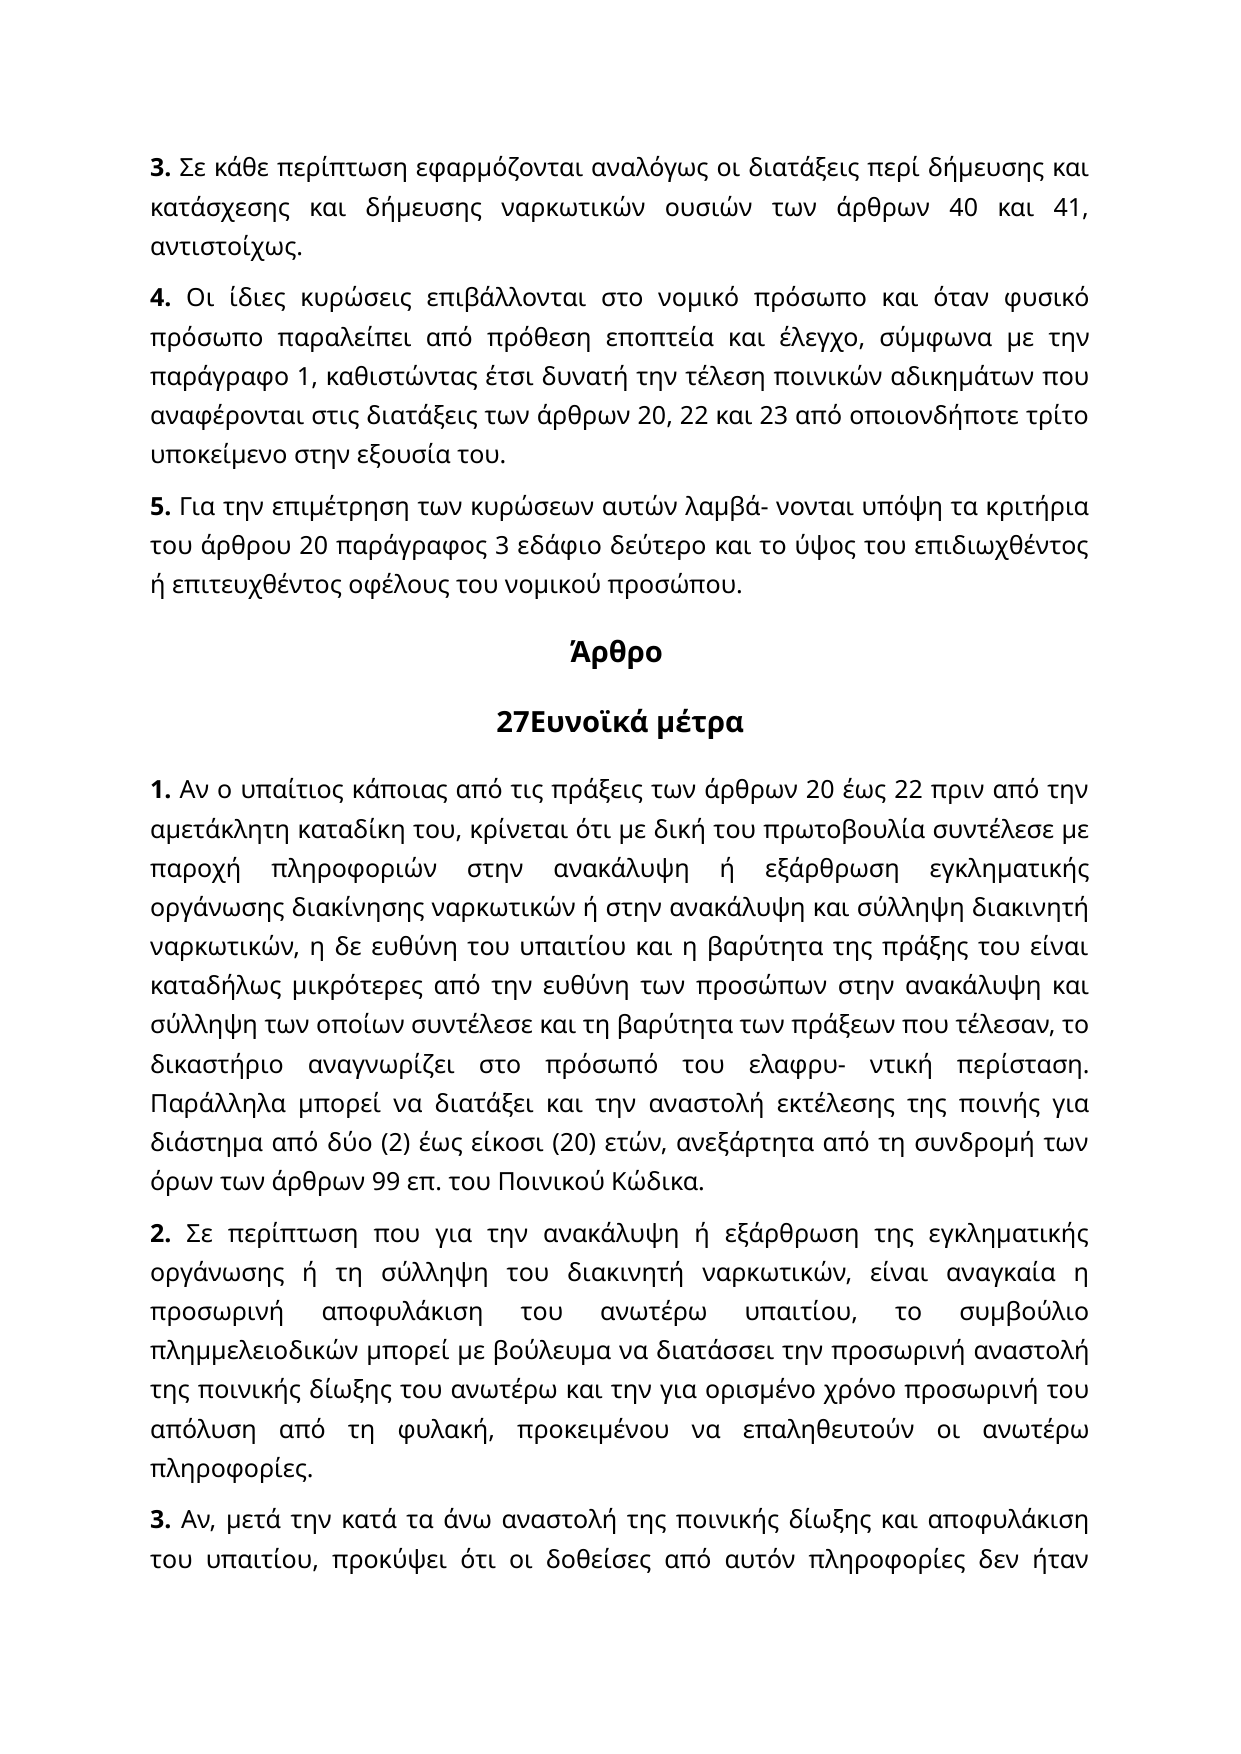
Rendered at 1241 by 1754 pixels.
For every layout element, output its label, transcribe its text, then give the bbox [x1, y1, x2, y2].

text 5. Για την επιμέτρηση των κυρώσεων αυτών λαμβά- νονται υπόψη τα κριτήρια του άρθρου 20 παράγραφος 3 εδάφιο δεύτερο και το ύψος του επιδιωχθέντος ή επιτευχθέντος οφέλους του νομικού προσώπου. [150, 488, 1090, 601]
text 4. Οι ίδιες κυρώσεις επιβάλλονται στο νομικό πρόσωπο και όταν φυσικό πρόσωπο παραλείπει από πρόθεση εποπτεία και έλεγχο, σύμφωνα με την παράγραφο 1, καθιστώντας έτσι δυνατή την τέλεση ποινικών αδικημάτων που αναφέρονται στις διατάξεις των άρθρων 20, 22 και 23 από οποιονδήποτε τρίτο υποκείμενο στην εξουσία του. [150, 280, 1090, 471]
subtitle Άρθρο [150, 631, 1090, 671]
text 3. Σε κάθε περίπτωση εφαρμόζονται αναλόγως οι διατάξεις περί δήμευσης και κατάσχεσης και δήμευσης ναρκωτικών ουσιών των άρθρων 40 και 41, αντιστοίχως. [150, 150, 1090, 262]
subtitle 27Ευνοϊκά μέτρα [150, 701, 1090, 741]
text 2. Σε περίπτωση που για την ανακάλυψη ή εξάρθρωση της εγκληματικής οργάνωσης ή τη σύλληψη του διακινητή ναρκωτικών, είναι αναγκαία η προσωρινή απoφυλάκιση του ανωτέρω υπαιτίου, το συμβούλιο πλημμελειοδικών μπορεί με βούλευμα να διατάσσει την προσωρινή αναστολή της ποινικής δίωξης του ανωτέρω και την για ορισμένο χρόνο προσωρινή του απόλυση από τη φυλακή, προκειμένου να επαληθευτούν οι ανωτέρω πληροφορίες. [150, 1215, 1090, 1484]
text 3. Αν, μετά την κατά τα άνω αναστολή της ποινικής δίωξης και αποφυλάκιση του υπαιτίου, προκύψει ότι οι δοθείσες από αυτόν πληροφορίες δεν ήταν [150, 1502, 1090, 1575]
text 1. Αν ο υπαίτιος κάποιας από τις πράξεις των άρθρων 20 έως 22 πριν από την αμετάκλητη καταδίκη του, κρίνεται ότι με δική του πρωτοβουλία συντέλεσε με παροχή πληροφοριών στην ανακάλυψη ή εξάρθρωση εγκληματικής οργάνωσης διακίνησης ναρκωτικών ή στην ανακάλυψη και σύλληψη διακινητή ναρκωτικών, η δε ευθύνη του υπαιτίου και η βαρύτητα της πράξης του είναι καταδήλως μικρότερες από την ευθύνη των προσώπων στην ανακάλυψη και σύλληψη των οποίων συντέλεσε και τη βαρύτητα των πράξεων που τέλεσαν, το δικαστήριο αναγνωρίζει στο πρόσωπό του ελαφρυ- ντική περίσταση. Παράλληλα μπορεί να διατάξει και την αναστολή εκτέλεσης της ποινής για διάστημα από δύο (2) έως είκοσι (20) ετών, ανεξάρτητα από τη συνδρομή των όρων των άρθρων 99 επ. του Ποινικού Κώδικα. [150, 772, 1090, 1198]
